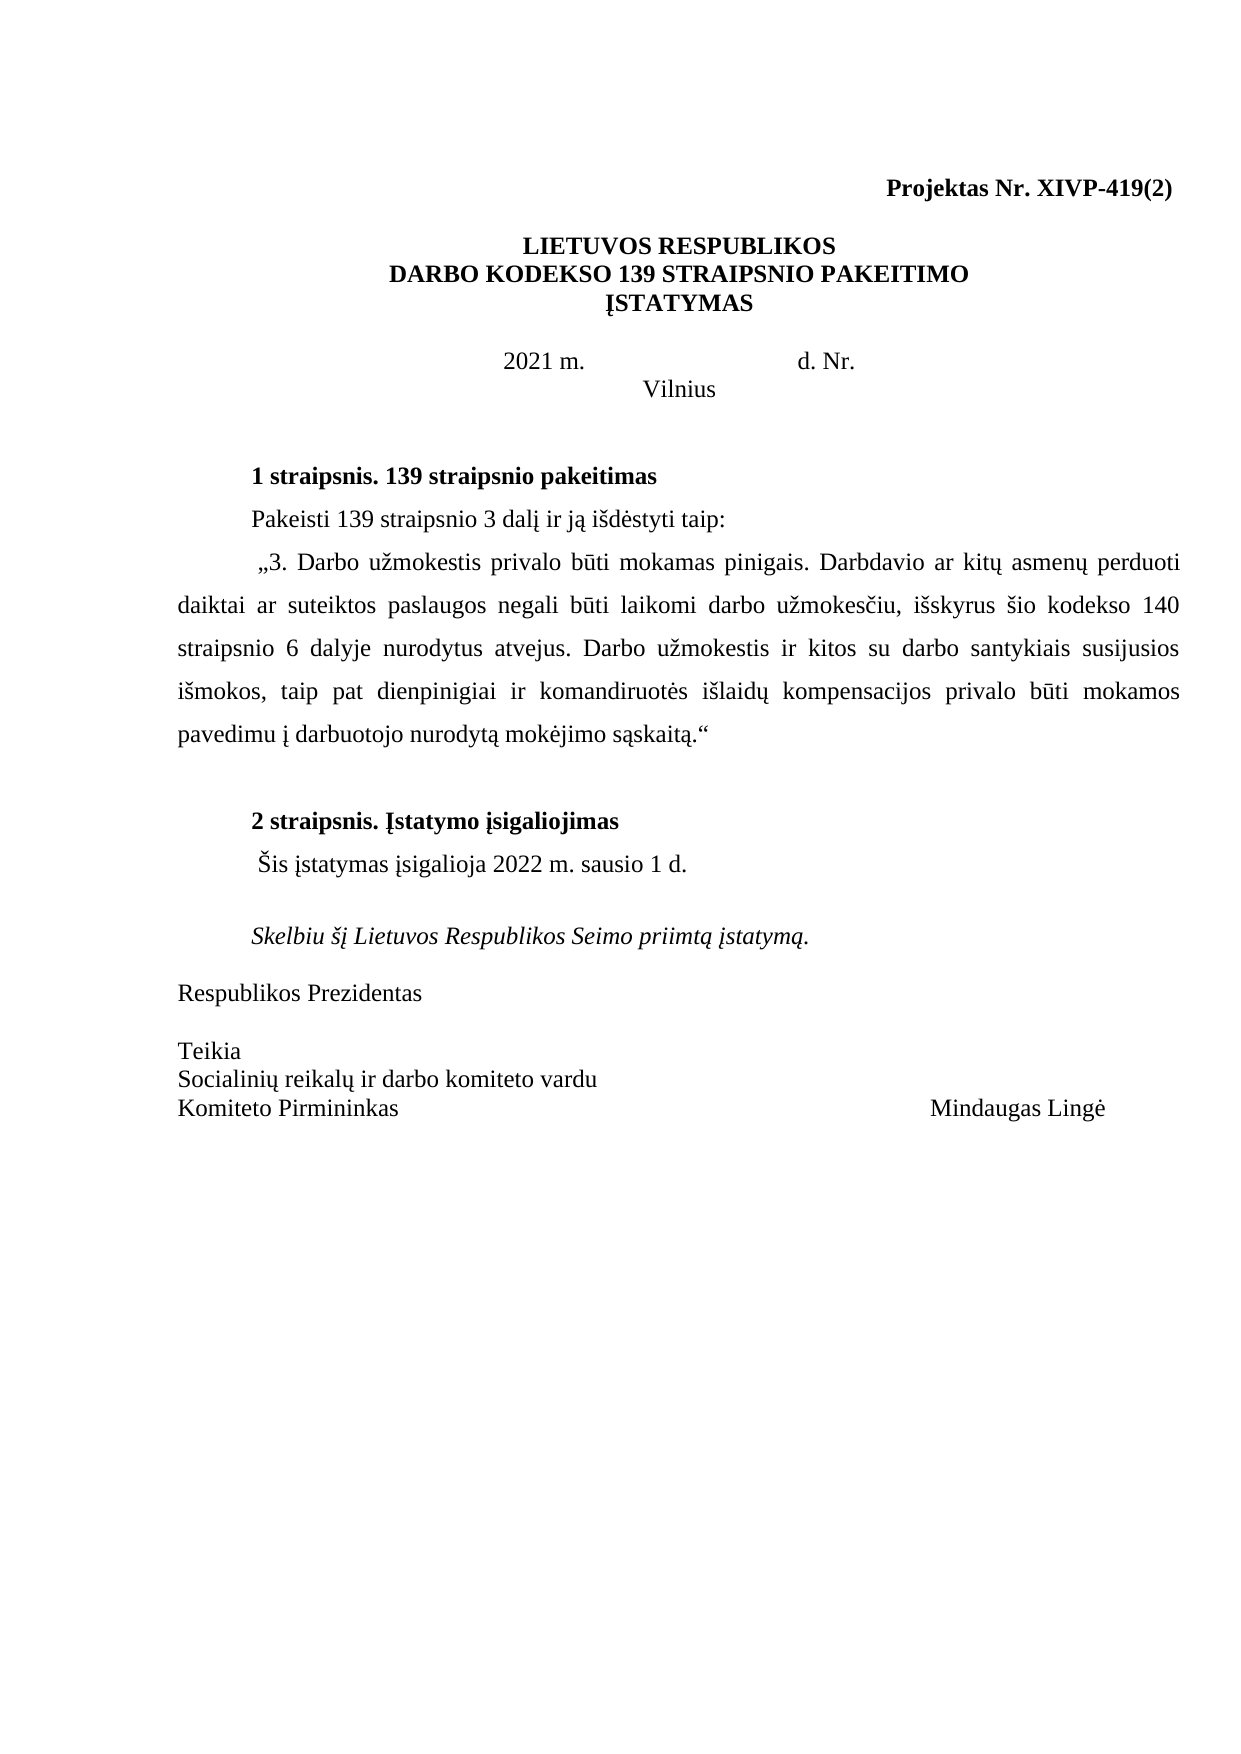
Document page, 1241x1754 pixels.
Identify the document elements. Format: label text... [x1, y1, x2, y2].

text Skelbiu šį Lietuvos Respublikos Seimo priimtą įstatymą. [177, 921, 1108, 949]
text „3. Darbo užmokestis privalo būti mokamas pinigais. Darbdavio ar kitų asmenų perduoti daiktai ar suteiktos paslaugos negali būti laikomi darbo užmokesčiu, išskyrus šio kodekso 140 straipsnio 6 dalyje nurodytus atvejus. Darbo užmokestis ir kitos su darbo santykiais susijusios išmokos, taip pat dienpinigiai ir komandiruotės išlaidų kompensacijos privalo būti mokamos pavedimu į darbuotojo nurodytą mokėjimo sąskaitą.“ [177, 547, 1181, 748]
text Respublikos Prezidentas [177, 978, 1108, 1007]
text Projektas Nr. XIVP-419(2) [886, 173, 1181, 202]
text DARBO KODEKSO 139 STRAIPSNIo PAKEITIMO [177, 259, 1181, 288]
text ĮSTATYMAS [177, 288, 1181, 317]
text 2 straipsnis. Įstatymo įsigaliojimas [177, 806, 1181, 834]
text Teikia [177, 1036, 1108, 1064]
text 1 straipsnis. 139 straipsnio pakeitimas [177, 461, 1181, 489]
text Pakeisti 139 straipsnio 3 dalį ir ją išdėstyti taip: [177, 504, 1181, 533]
text Socialinių reikalų ir darbo komiteto vardu [177, 1064, 1108, 1093]
text LIETUVOS RESPUBLIKOS [177, 231, 1181, 259]
text Šis įstatymas įsigalioja 2022 m. sausio 1 d. [177, 849, 1181, 878]
text Komiteto Pirmininkas Mindaugas Lingė [177, 1093, 1108, 1122]
text 2021 m. d. Nr. [177, 346, 1181, 374]
text Vilnius [177, 374, 1181, 403]
